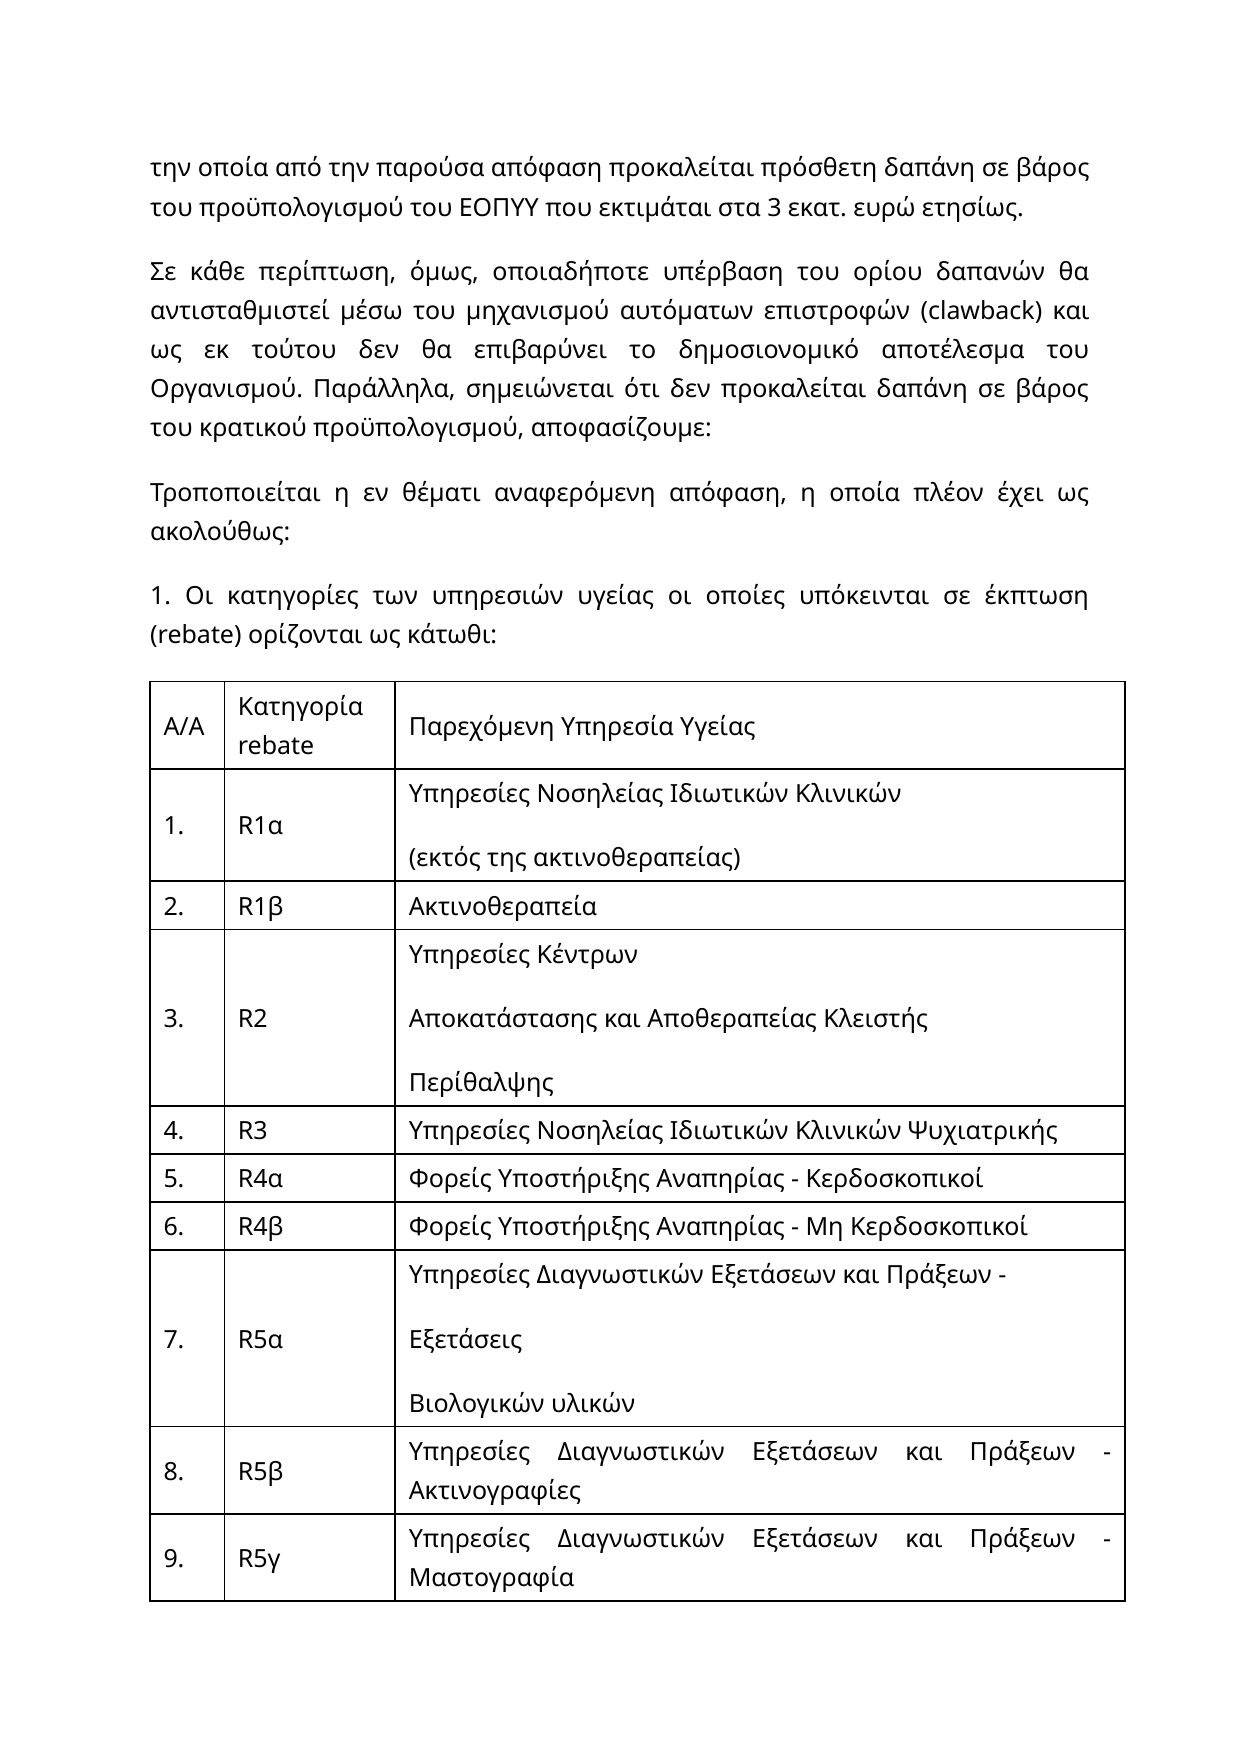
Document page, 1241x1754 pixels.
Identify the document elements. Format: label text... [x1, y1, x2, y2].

table_cell Υπηρεσίες Νοσηλείας Ιδιωτικών Κλινικών (εκτός της ακτινοθεραπείας) [396, 770, 1124, 880]
table_cell 4. [151, 1107, 224, 1153]
table_cell 1. [151, 770, 224, 880]
table_cell 5. [151, 1155, 224, 1201]
table_header Α/Α [151, 682, 224, 768]
table_cell Φορείς Υποστήριξης Αναπηρίας - Μη Κερδοσκοπικοί [396, 1203, 1124, 1249]
table_cell R5β [225, 1427, 394, 1513]
table_cell R4α [225, 1155, 394, 1201]
table_cell R2 [225, 930, 394, 1105]
table_header Κατηγορία rebate [225, 682, 394, 768]
table_cell Υπηρεσίες Διαγνωστικών Εξετάσεων και Πράξεων - Εξετάσεις Βιολογικών υλικών [396, 1251, 1124, 1426]
table_cell Υπηρεσίες Νοσηλείας Ιδιωτικών Κλινικών Ψυχιατρικής [396, 1107, 1124, 1153]
table_cell Υπηρεσίες Κέντρων Αποκατάστασης και Αποθεραπείας Κλειστής Περίθαλψης [396, 930, 1124, 1105]
table_cell 6. [151, 1203, 224, 1249]
table_cell R1α [225, 770, 394, 880]
table_cell R5α [225, 1251, 394, 1426]
table_cell 7. [151, 1251, 224, 1426]
table_cell R1β [225, 882, 394, 928]
table_cell 9. [151, 1515, 224, 1600]
table_cell Υπηρεσίες Διαγνωστικών Εξετάσεων και Πράξεων - Μαστογραφία [396, 1515, 1124, 1600]
table_cell R3 [225, 1107, 394, 1153]
table_cell R5γ [225, 1515, 394, 1600]
table_cell Φορείς Υποστήριξης Αναπηρίας - Κερδοσκοπικοί [396, 1155, 1124, 1201]
text την οποία από την παρούσα απόφαση προκαλείται πρόσθετη δαπάνη σε βάρος του προϋπολογισμού του ΕΟΠΥΥ που εκτιμάται στα 3 εκατ. ευρώ ετησίως. [150, 150, 1090, 223]
text Σε κάθε περίπτωση, όμως, οποιαδήποτε υπέρβαση του ορίου δαπανών θα αντισταθμιστεί μέσω του μηχανισμού αυτόματων επιστροφών (clawback) και ως εκ τούτου δεν θα επιβαρύνει το δημοσιονομικό αποτέλεσμα του Οργανισμού. Παράλληλα, σημειώνεται ότι δεν προκαλείται δαπάνη σε βάρος του κρατικού προϋπολογισμού, αποφασίζουμε: [150, 253, 1090, 444]
table_header Παρεχόμενη Υπηρεσία Υγείας [396, 682, 1124, 768]
table_cell 3. [151, 930, 224, 1105]
table_cell Υπηρεσίες Διαγνωστικών Εξετάσεων και Πράξεων - Ακτινογραφίες [396, 1427, 1124, 1513]
table_cell 8. [151, 1427, 224, 1513]
text 1. Οι κατηγορίες των υπηρεσιών υγείας οι οποίες υπόκεινται σε έκπτωση (rebate) ορίζονται ως κάτωθι: [150, 577, 1090, 651]
table_cell R4β [225, 1203, 394, 1249]
table_cell 2. [151, 882, 224, 928]
text Τροποποιείται η εν θέματι αναφερόμενη απόφαση, η οποία πλέον έχει ως ακολούθως: [150, 474, 1090, 547]
table_cell Ακτινοθεραπεία [396, 882, 1124, 928]
